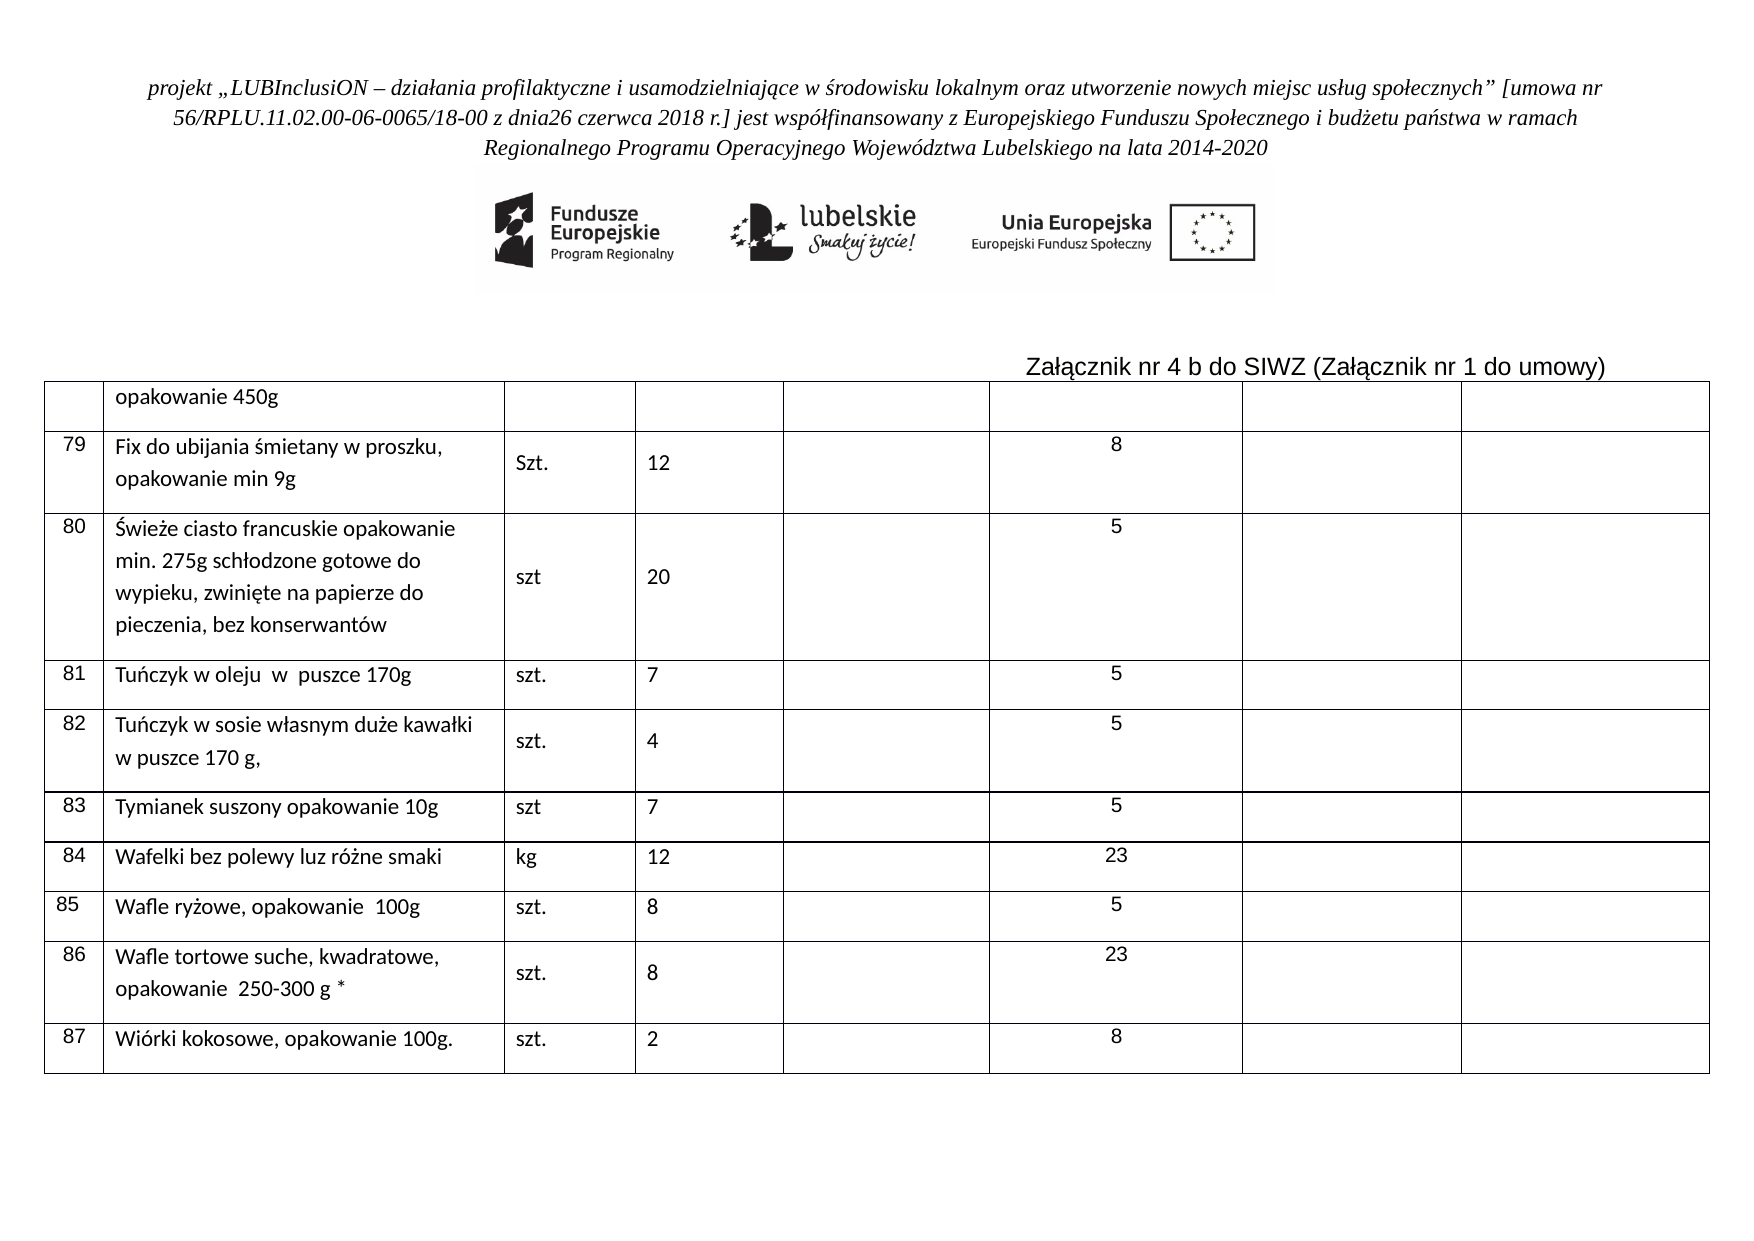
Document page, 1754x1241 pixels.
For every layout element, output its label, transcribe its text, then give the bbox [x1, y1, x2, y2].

table_cell [1243, 942, 1461, 1023]
table_cell 5 [990, 710, 1242, 791]
table_cell [1243, 432, 1461, 513]
table_cell 23 [990, 843, 1242, 891]
table_cell 7 [636, 661, 783, 709]
table_cell szt [505, 793, 635, 841]
table_cell [784, 793, 989, 841]
table_cell Wafelki bez polewy luz różne smaki [104, 843, 504, 891]
table_cell 86 [45, 942, 103, 1023]
table_cell [1462, 793, 1709, 841]
table_cell 8 [990, 432, 1242, 513]
table_cell 5 [990, 514, 1242, 659]
table_cell 2 [636, 1024, 783, 1073]
table_cell 12 [636, 843, 783, 891]
table_cell [1462, 892, 1709, 941]
table_cell [45, 382, 103, 431]
table_cell 79 [45, 432, 103, 513]
table_cell [1243, 892, 1461, 941]
table_cell szt. [505, 942, 635, 1023]
table_cell [1243, 793, 1461, 841]
table_cell Tymianek suszony opakowanie 10g [104, 793, 504, 841]
picture [474, 164, 1275, 294]
table_cell 81 [45, 661, 103, 709]
table_cell [1462, 942, 1709, 1023]
table_cell Wafle tortowe suche, kwadratowe, opakowanie 250-300 g * [104, 942, 504, 1023]
table_cell 8 [636, 942, 783, 1023]
table_cell [636, 382, 783, 431]
table_cell szt. [505, 892, 635, 941]
table_cell [1243, 514, 1461, 659]
table_cell Fix do ubijania śmietany w proszku, opakowanie min 9g [104, 432, 504, 513]
table_cell 12 [636, 432, 783, 513]
table_cell [784, 1024, 989, 1073]
table_cell [505, 382, 635, 431]
table_cell [1243, 661, 1461, 709]
table_cell Tuńczyk w oleju w puszce 170g [104, 661, 504, 709]
table_cell 8 [636, 892, 783, 941]
table_cell [1243, 382, 1461, 431]
table_cell Szt. [505, 432, 635, 513]
table_cell [1462, 514, 1709, 659]
table_cell 87 [45, 1024, 103, 1073]
table_cell opakowanie 450g [104, 382, 504, 431]
table_cell [1243, 1024, 1461, 1073]
table_cell szt. [505, 710, 635, 791]
table_cell 8 [990, 1024, 1242, 1073]
table_cell [784, 942, 989, 1023]
table_cell 85 [45, 892, 103, 941]
table_cell 4 [636, 710, 783, 791]
table_cell [1243, 843, 1461, 891]
table_cell [1462, 382, 1709, 431]
table_cell 7 [636, 793, 783, 841]
table_cell 5 [990, 892, 1242, 941]
table_cell 20 [636, 514, 783, 659]
table_cell 80 [45, 514, 103, 659]
table_cell [1462, 843, 1709, 891]
table_cell [784, 661, 989, 709]
table_cell [1462, 1024, 1709, 1073]
table_cell [1243, 710, 1461, 791]
table_cell Tuńczyk w sosie własnym duże kawałki w puszce 170 g, [104, 710, 504, 791]
table_cell 82 [45, 710, 103, 791]
table_cell 23 [990, 942, 1242, 1023]
table_cell [784, 892, 989, 941]
table_cell [784, 843, 989, 891]
table_cell [1462, 661, 1709, 709]
table_cell 5 [990, 661, 1242, 709]
table_cell Wiórki kokosowe, opakowanie 100g. [104, 1024, 504, 1073]
table_cell [784, 710, 989, 791]
table_cell Wafle ryżowe, opakowanie 100g [104, 892, 504, 941]
table_cell szt. [505, 661, 635, 709]
table_cell [784, 432, 989, 513]
table_cell kg [505, 843, 635, 891]
table_cell [990, 382, 1242, 431]
table_cell szt. [505, 1024, 635, 1073]
table_cell Świeże ciasto francuskie opakowanie min. 275g schłodzone gotowe do wypieku, zwinięte na papierze do pieczenia, bez konserwantów [104, 514, 504, 659]
table_cell szt [505, 514, 635, 659]
table_cell [1462, 710, 1709, 791]
table_cell 5 [990, 793, 1242, 841]
table_cell 84 [45, 843, 103, 891]
table_cell [1462, 432, 1709, 513]
table_cell [784, 382, 989, 431]
table_cell 83 [45, 793, 103, 841]
table_cell [784, 514, 989, 659]
